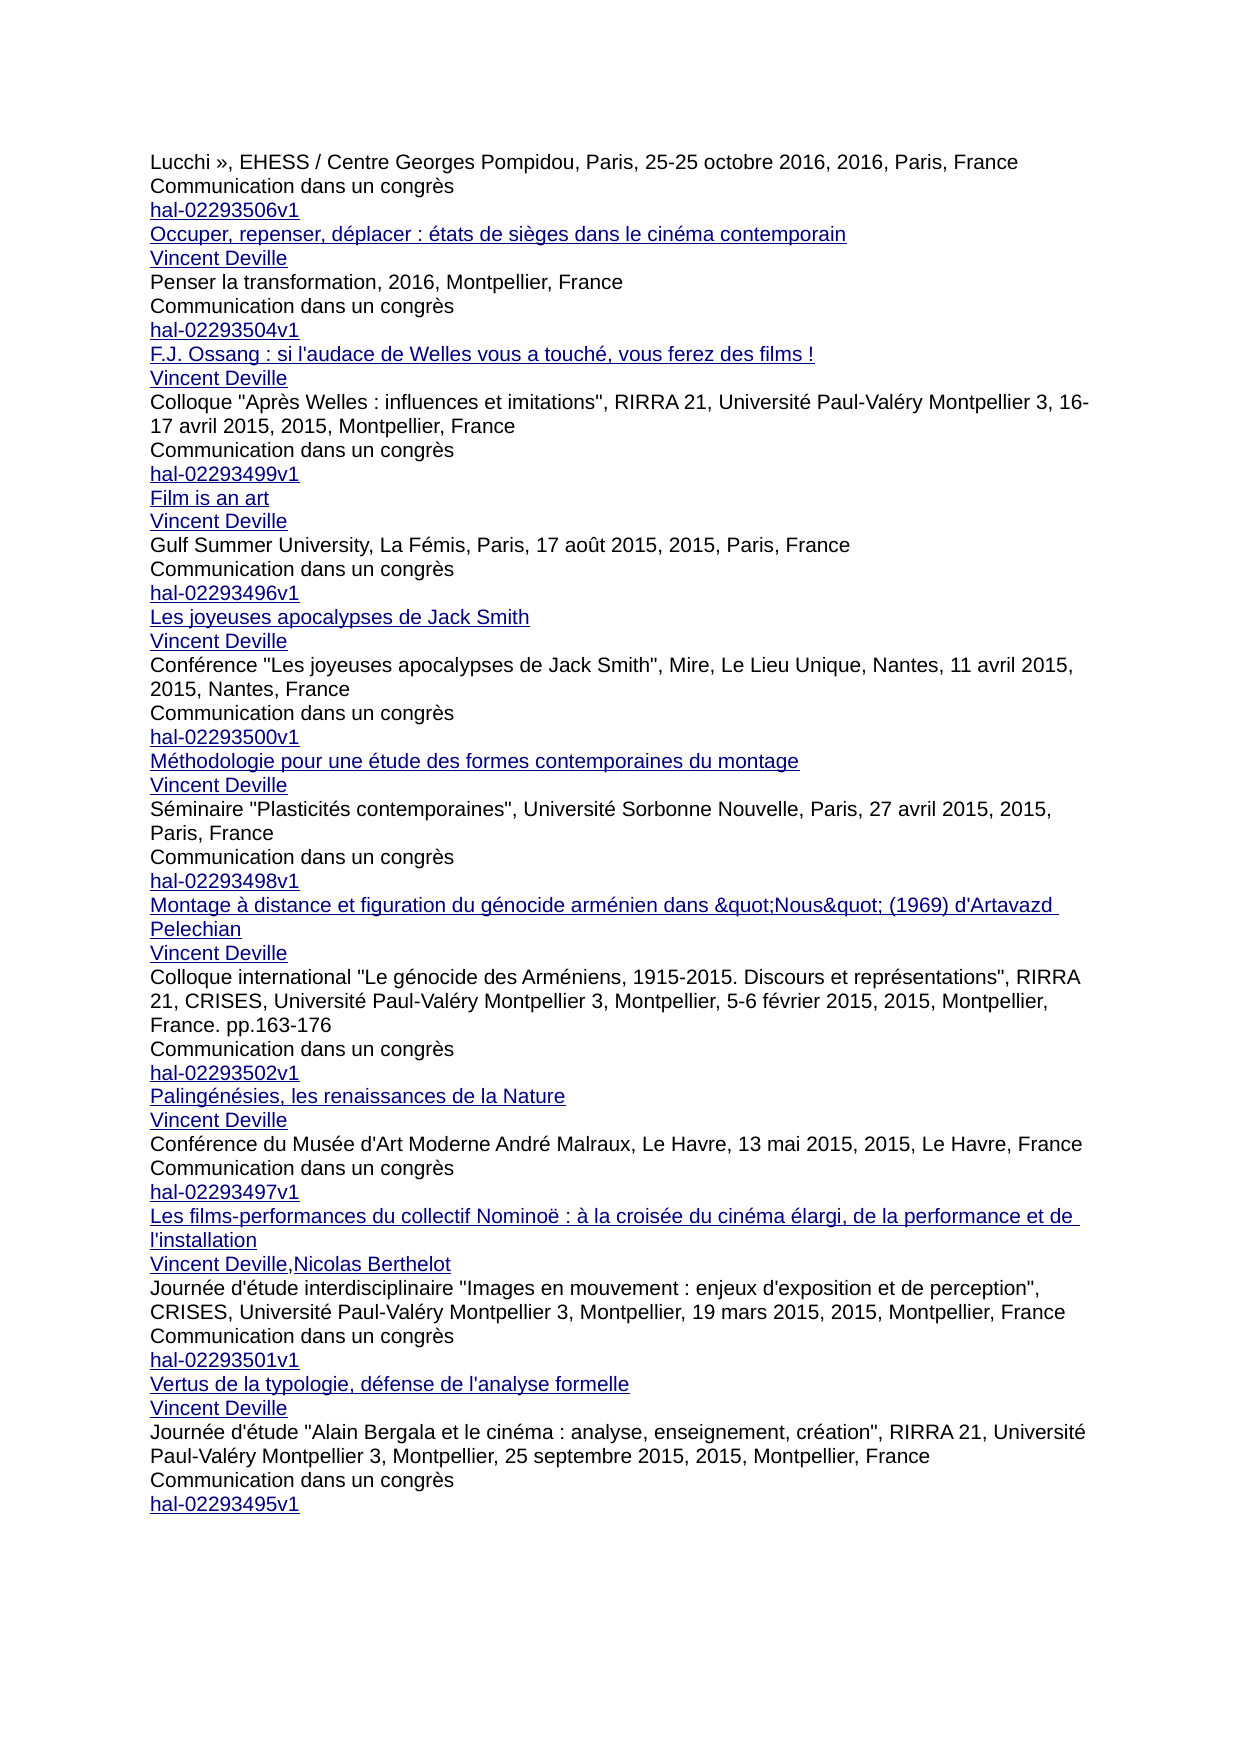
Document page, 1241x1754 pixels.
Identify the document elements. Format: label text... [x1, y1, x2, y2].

table_cell Occuper, repenser, déplacer : états de sièges dans le cinéma contemporain Vincent Deville Penser la transformation, 2016, Montpellier, France Communication dans un congrès hal-02293504v1 [150, 222, 1090, 342]
table_cell Les films-performances du collectif Nominoë : à la croisée du cinéma élargi, de la performance et de l'installation Vincent Deville,Nicolas Berthelot Journée d'étude interdisciplinaire "Images en mouvement : enjeux d'exposition et de perception", CRISES, Université Paul-Valéry Montpellier 3, Montpellier, 19 mars 2015, 2015, Montpellier, France Communication dans un congrès hal-02293501v1 [150, 1204, 1090, 1372]
table_cell Les joyeuses apocalypses de Jack Smith Vincent Deville Conférence "Les joyeuses apocalypses de Jack Smith", Mire, Le Lieu Unique, Nantes, 11 avril 2015, 2015, Nantes, France Communication dans un congrès hal-02293500v1 [150, 605, 1090, 749]
table_cell Montage à distance et figuration du génocide arménien dans &quot;Nous&quot; (1969) d'Artavazd Pelechian Vincent Deville Colloque international "Le génocide des Arméniens, 1915-2015. Discours et représentations", RIRRA 21, CRISES, Université Paul-Valéry Montpellier 3, Montpellier, 5-6 février 2015, 2015, Montpellier, France. pp.163-176 Communication dans un congrès hal-02293502v1 [150, 893, 1090, 1084]
table_cell Vertus de la typologie, défense de l'analyse formelle Vincent Deville Journée d'étude "Alain Bergala et le cinéma : analyse, enseignement, création", RIRRA 21, Université Paul-Valéry Montpellier 3, Montpellier, 25 septembre 2015, 2015, Montpellier, France Communication dans un congrès hal-02293495v1 [150, 1372, 1090, 1516]
table_cell Méthodologie pour une étude des formes contemporaines du montage Vincent Deville Séminaire "Plasticités contemporaines", Université Sorbonne Nouvelle, Paris, 27 avril 2015, 2015, Paris, France Communication dans un congrès hal-02293498v1 [150, 749, 1090, 893]
table_cell Materiality and sensoriality of filmic and videographic media Vincent Deville Colloque « Politiques et usages critiques des images d'archives : Yervant Gianikian et Angela Ricci Lucchi », EHESS / Centre Georges Pompidou, Paris, 25-25 octobre 2016, 2016, Paris, France Communication dans un congrès hal-02293506v1 [150, 150, 1090, 222]
table_cell Palingénésies, les renaissances de la Nature Vincent Deville Conférence du Musée d'Art Moderne André Malraux, Le Havre, 13 mai 2015, 2015, Le Havre, France Communication dans un congrès hal-02293497v1 [150, 1084, 1090, 1204]
table_cell Film is an art Vincent Deville Gulf Summer University, La Fémis, Paris, 17 août 2015, 2015, Paris, France Communication dans un congrès hal-02293496v1 [150, 485, 1090, 605]
table_cell F.J. Ossang : si l'audace de Welles vous a touché, vous ferez des films ! Vincent Deville Colloque "Après Welles : influences et imitations", RIRRA 21, Université Paul-Valéry Montpellier 3, 16-17 avril 2015, 2015, Montpellier, France Communication dans un congrès hal-02293499v1 [150, 342, 1090, 485]
